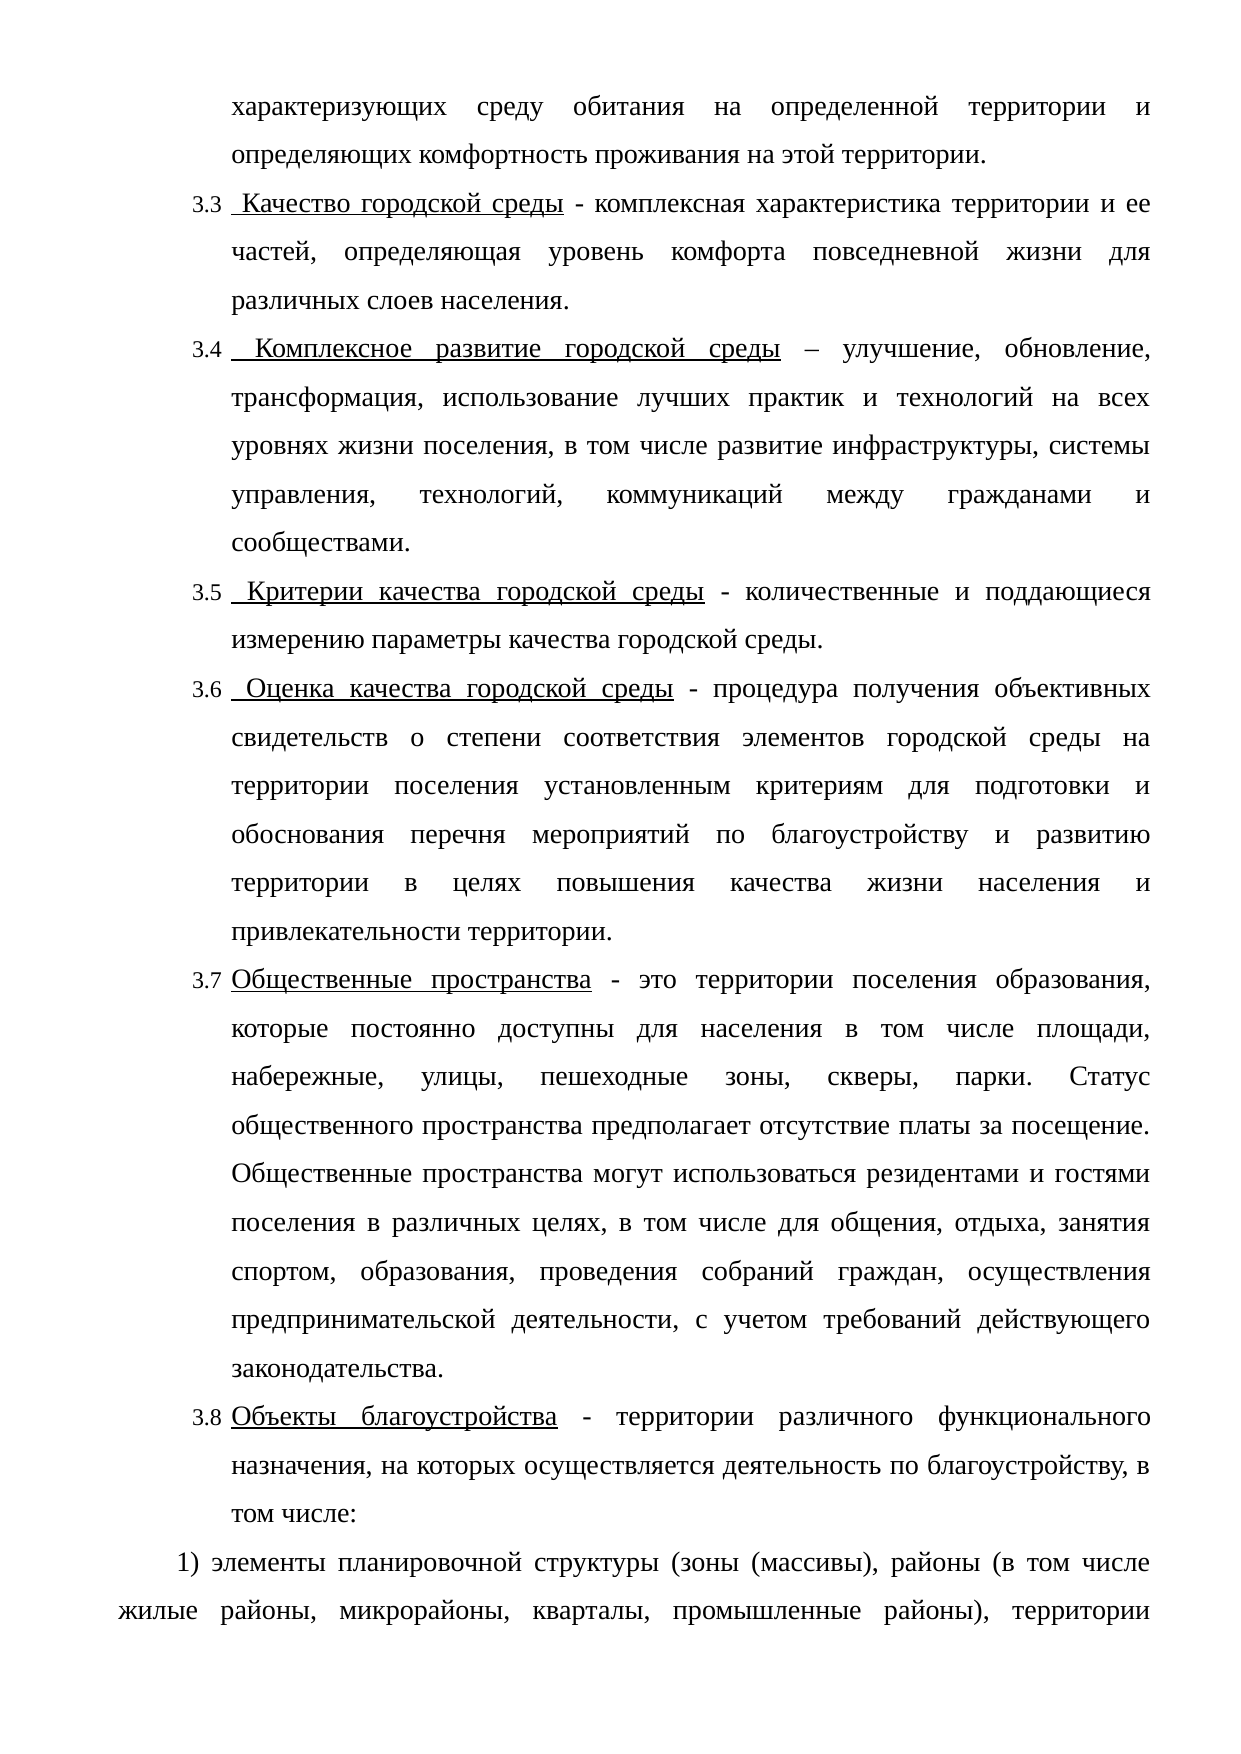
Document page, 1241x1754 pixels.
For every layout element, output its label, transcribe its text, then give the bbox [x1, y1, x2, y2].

list Объекты благоустройства - территории различного функционального назначения, на которых осуществляется деятельность по благоустройству, в том числе: [192, 1399, 1151, 1529]
list Критерии качества городской среды - количественные и поддающиеся измерению параметры качества городской среды. [192, 574, 1151, 655]
list Оценка качества городской среды - процедура получения объективных свидетельств о степени соответствия элементов городской среды на территории поселения установленным критериям для подготовки и обоснования перечня мероприятий по благоустройству и развитию территории в целях повышения качества жизни населения и привлекательности территории. [192, 671, 1151, 946]
list Качество городской среды - комплексная характеристика территории и ее частей, определяющая уровень комфорта повседневной жизни для различных слоев населения. [192, 186, 1151, 315]
list Общественные пространства - это территории поселения образования, которые постоянно доступны для населения в том числе площади, набережные, улицы, пешеходные зоны, скверы, парки. Статус общественного пространства предполагает отсутствие платы за посещение. Общественные пространства могут использоваться резидентами и гостями поселения в различных целях, в том числе для общения, отдыха, занятия спортом, образования, проведения собраний граждан, осуществления предпринимательской деятельности, с учетом требований действующего законодательства. [192, 962, 1151, 1383]
text 1) элементы планировочной структуры (зоны (массивы), районы (в том числе жилые районы, микрорайоны, кварталы, промышленные районы), территории [118, 1545, 1151, 1626]
list Комплексное развитие городской среды – улучшение, обновление, трансформация, использование лучших практик и технологий на всех уровнях жизни поселения, в том числе развитие инфраструктуры, системы управления, технологий, коммуникаций между гражданами и сообществами. [192, 331, 1151, 558]
list характеризующих среду обитания на определенной территории и определяющих комфортность проживания на этой территории. [192, 89, 1151, 169]
